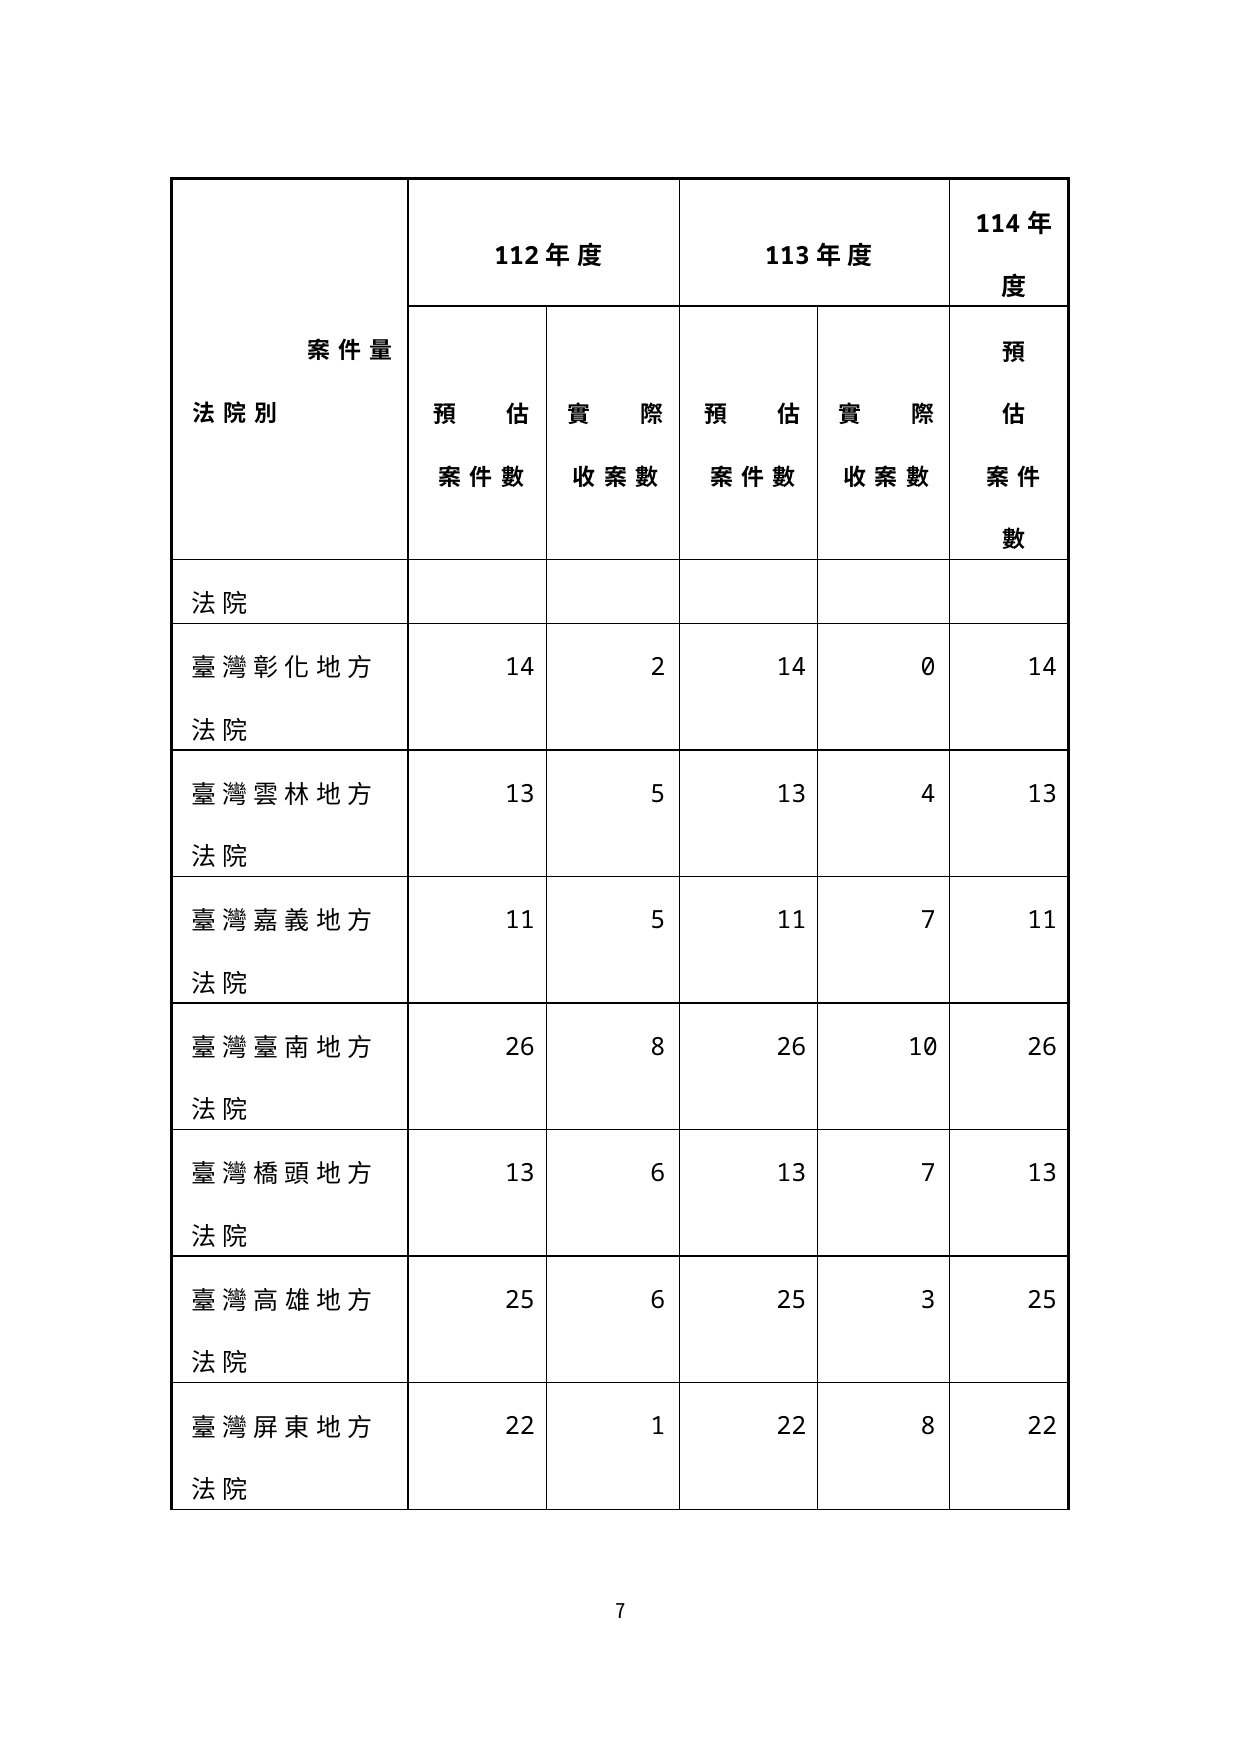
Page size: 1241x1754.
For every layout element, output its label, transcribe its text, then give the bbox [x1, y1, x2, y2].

table_cell [409, 560, 546, 622]
table_cell 14 [409, 624, 546, 749]
table_cell 25 [950, 1257, 1067, 1382]
table_cell 臺灣嘉義地方法院 [173, 877, 407, 1002]
table_cell 1 [547, 1383, 679, 1508]
table_cell [818, 560, 949, 622]
table_cell 7 [818, 1130, 949, 1255]
table_cell 5 [547, 751, 679, 876]
table_cell 14 [680, 624, 817, 749]
table_cell 26 [680, 1004, 817, 1129]
table_cell 4 [818, 751, 949, 876]
table_cell 實 際 收案數 [818, 307, 949, 558]
table_cell 臺灣彰化地方法院 [173, 624, 407, 749]
table_header 114年度 [950, 180, 1067, 305]
table_cell 13 [409, 751, 546, 876]
table_cell 10 [818, 1004, 949, 1129]
table_header 案件量 法院別 [173, 180, 407, 558]
table_cell 8 [547, 1004, 679, 1129]
table_cell 13 [680, 1130, 817, 1255]
table_header 113年度 [680, 180, 949, 305]
table_cell 25 [409, 1257, 546, 1382]
table_cell 臺灣屏東地方法院 [173, 1383, 407, 1508]
table_cell [950, 560, 1067, 622]
table_cell 22 [409, 1383, 546, 1508]
table_cell 13 [409, 1130, 546, 1255]
table_cell 26 [950, 1004, 1067, 1129]
table_cell [547, 560, 679, 622]
table_cell 11 [409, 877, 546, 1002]
table_cell 13 [950, 1130, 1067, 1255]
table_cell 11 [680, 877, 817, 1002]
table_cell 預 估 案件數 [680, 307, 817, 558]
table_cell 預 估 案件數 [409, 307, 546, 558]
table_cell 0 [818, 624, 949, 749]
table_cell 6 [547, 1257, 679, 1382]
table_cell 臺灣橋頭地方法院 [173, 1130, 407, 1255]
table_cell 22 [680, 1383, 817, 1508]
table_cell 臺灣臺南地方法院 [173, 1004, 407, 1129]
table_cell [680, 560, 817, 622]
table_cell 8 [818, 1383, 949, 1508]
table_cell 7 [818, 877, 949, 1002]
table_cell 25 [680, 1257, 817, 1382]
table_header 112年度 [409, 180, 679, 305]
table_cell 13 [680, 751, 817, 876]
table_cell 22 [950, 1383, 1067, 1508]
table_cell 臺灣高雄地方法院 [173, 1257, 407, 1382]
table_cell 預 估 案件數 [950, 307, 1067, 558]
table_cell 26 [409, 1004, 546, 1129]
table_cell 6 [547, 1130, 679, 1255]
table_cell 11 [950, 877, 1067, 1002]
table_cell 13 [950, 751, 1067, 876]
table_cell 臺灣雲林地方法院 [173, 751, 407, 876]
table_cell 法院 [173, 560, 407, 622]
table_cell 實 際 收案數 [547, 307, 679, 558]
table_cell 2 [547, 624, 679, 749]
table_cell 14 [950, 624, 1067, 749]
table_cell 5 [547, 877, 679, 1002]
table_cell 3 [818, 1257, 949, 1382]
